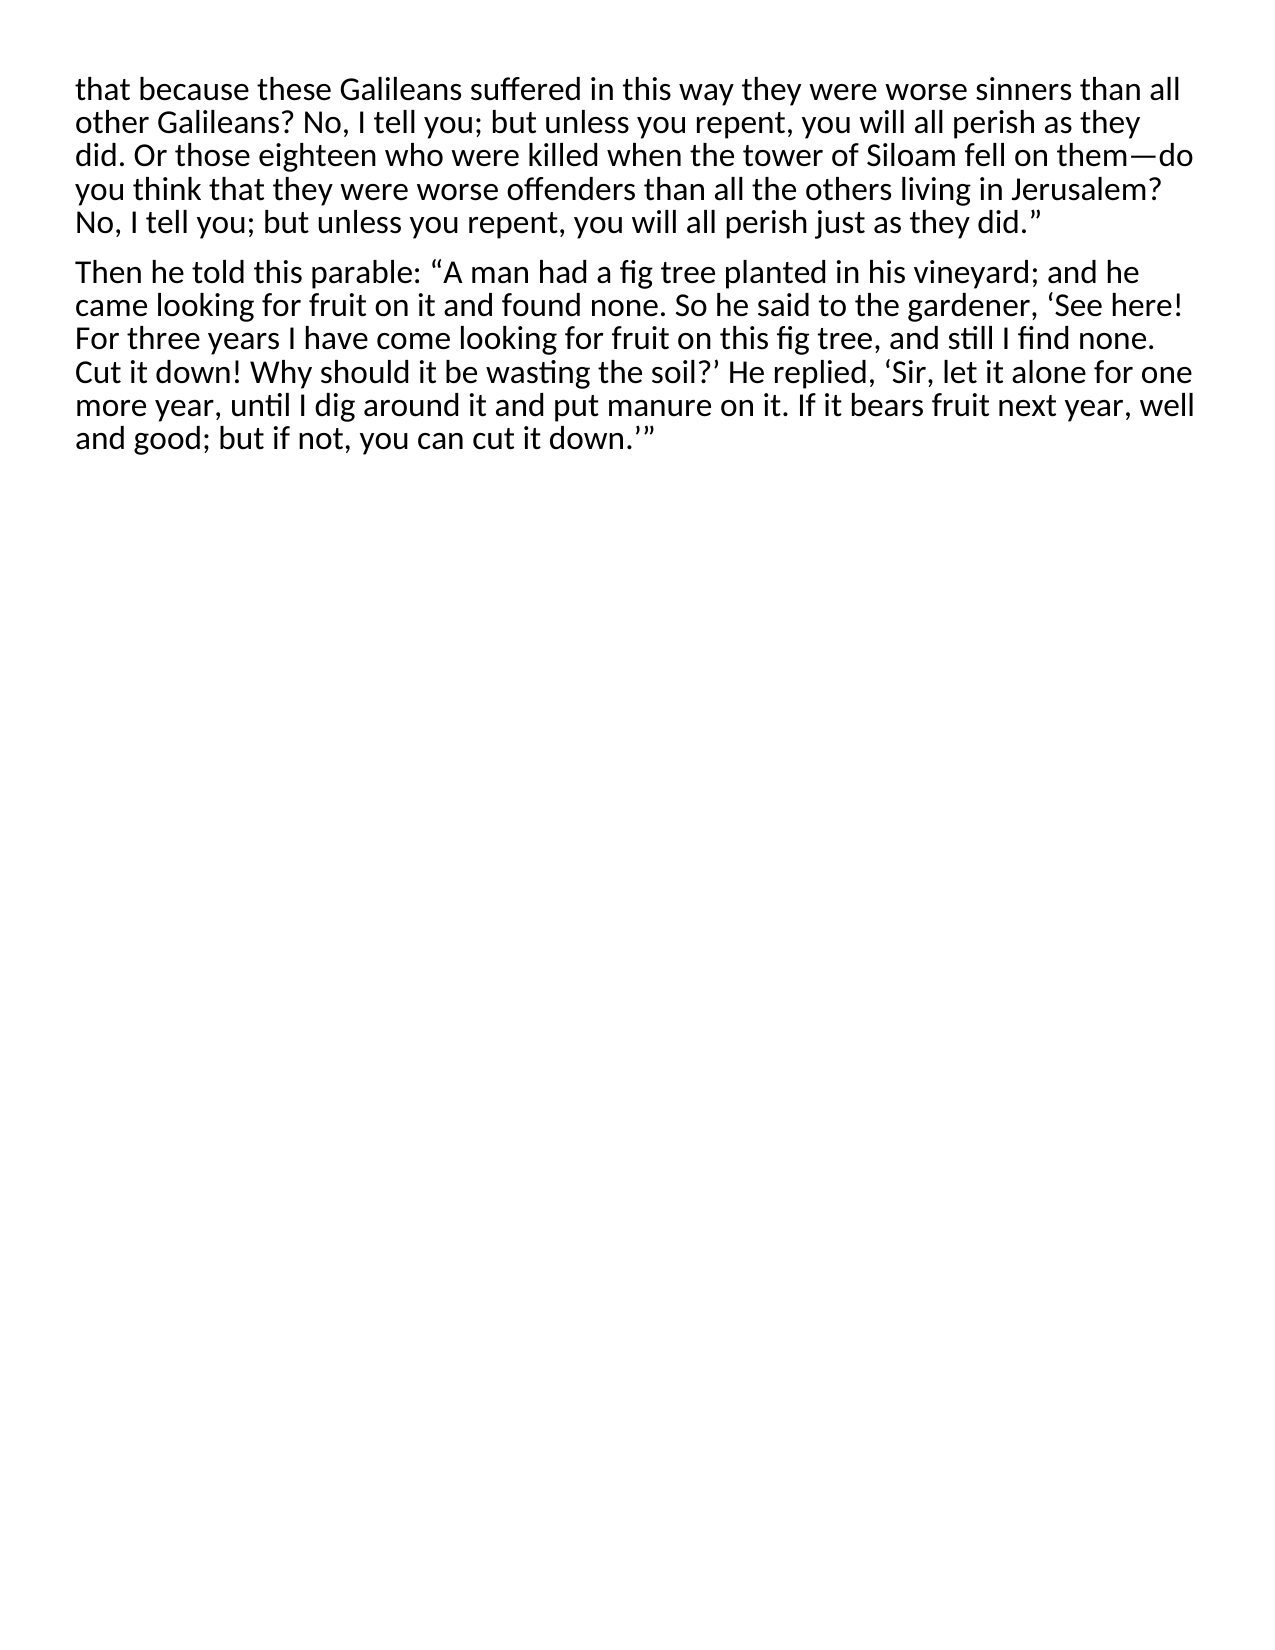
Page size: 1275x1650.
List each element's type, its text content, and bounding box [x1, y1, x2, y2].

text Then he told this parable: “A man had a fig tree planted in his vineyard; and he came looking for fruit on it and found none. So he said to the gardener, ‘See here! For three years I have come looking for fruit on this fig tree, and still I find none. Cut it down! Why should it be wasting the soil?’ He replied, ‘Sir, let it alone for one more year, until I dig around it and put manure on it. If it bears fruit next year, well and good; but if not, you can cut it down.’” [75, 258, 1200, 458]
text that because these Galileans suffered in this way they were worse sinners than all other Galileans? No, I tell you; but unless you repent, you will all perish as they did. Or those eighteen who were killed when the tower of Siloam fell on them—do you think that they were worse offenders than all the others living in Jerusalem? No, I tell you; but unless you repent, you will all perish just as they did.” [75, 75, 1200, 242]
